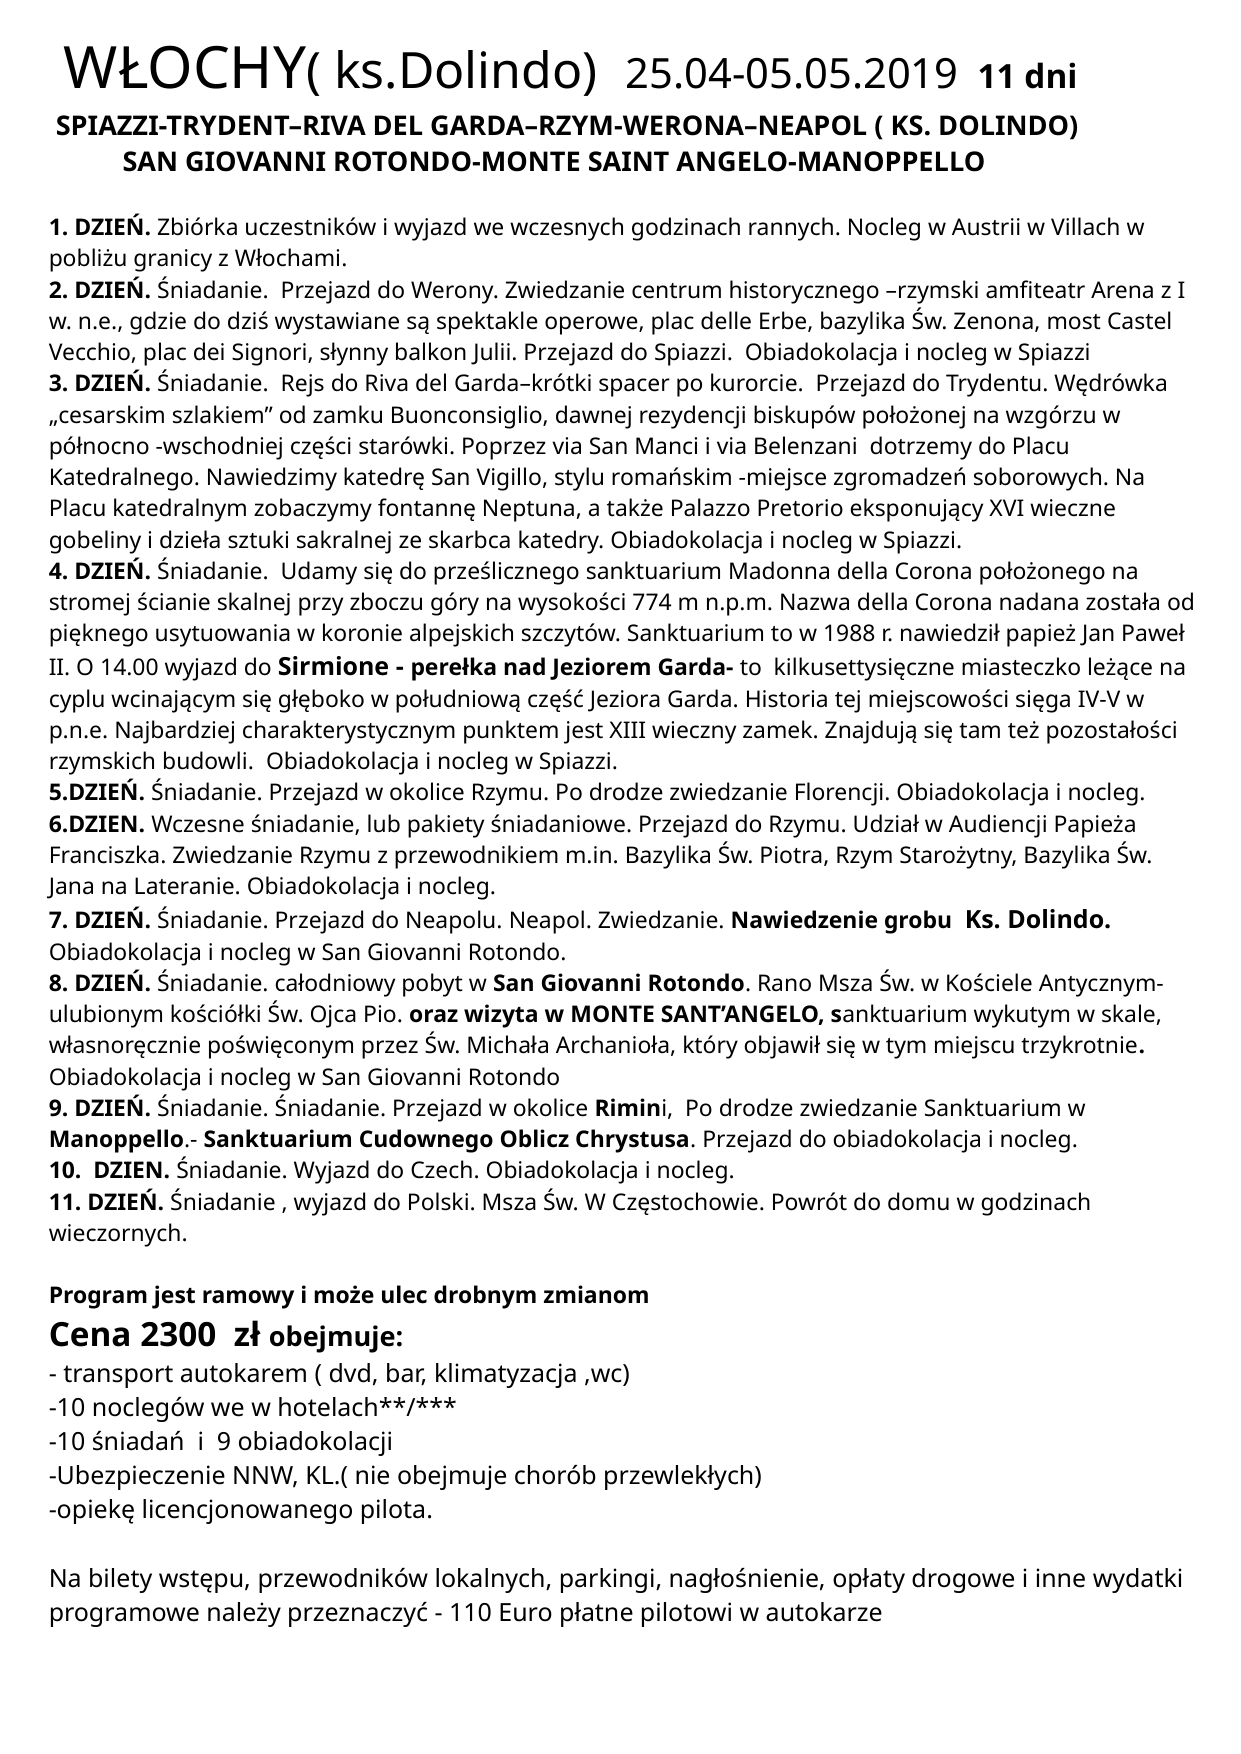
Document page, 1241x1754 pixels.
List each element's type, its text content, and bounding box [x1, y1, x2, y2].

text 10. DZIEN. Śniadanie. Wyjazd do Czech. Obiadokolacja i nocleg. [48, 1154, 1197, 1185]
text Cena 2300 zł obejmuje: [48, 1310, 1197, 1356]
text -10 noclegów we w hotelach**/*** [48, 1390, 1197, 1424]
text 3. DZIEŃ. Śniadanie. Rejs do Riva del Garda–krótki spacer po kurorcie. Przejazd do Trydentu. Wędrówka „cesarskim szlakiem” od zamku Buonconsiglio, dawnej rezydencji biskupów położonej na wzgórzu w północno -wschodniej części starówki. Poprzez via San Manci i via Belenzani dotrzemy do Placu Katedralnego. Nawiedzimy katedrę San Vigillo, stylu romańskim -miejsce zgromadzeń soborowych. Na Placu katedralnym zobaczymy fontannę Neptuna, a także Palazzo Pretorio eksponujący XVI wieczne gobeliny i dzieła sztuki sakralnej ze skarbca katedry. Obiadokolacja i nocleg w Spiazzi. [48, 367, 1197, 555]
text 6.DZIEN. Wczesne śniadanie, lub pakiety śniadaniowe. Przejazd do Rzymu. Udział w Audiencji Papieża Franciszka. Zwiedzanie Rzymu z przewodnikiem m.in. Bazylika Św. Piotra, Rzym Starożytny, Bazylika Św. Jana na Lateranie. Obiadokolacja i nocleg. [48, 808, 1197, 901]
text WŁOCHY( ks.Dolindo) 25.04-05.05.2019 11 dni [48, 27, 1197, 106]
text Na bilety wstępu, przewodników lokalnych, parkingi, nagłośnienie, opłaty drogowe i inne wydatki programowe należy przeznaczyć - 110 Euro płatne pilotowi w autokarze [48, 1560, 1197, 1628]
text 1. DZIEŃ. Zbiórka uczestników i wyjazd we wczesnych godzinach rannych. Nocleg w Austrii w Villach w pobliżu granicy z Włochami. [48, 211, 1197, 273]
text -Ubezpieczenie NNW, KL.( nie obejmuje chorób przewlekłych) [48, 1458, 1197, 1492]
text 9. DZIEŃ. Śniadanie. Śniadanie. Przejazd w okolice Rimini, Po drodze zwiedzanie Sanktuarium w Manoppello.- Sanktuarium Cudownego Oblicz Chrystusa. Przejazd do obiadokolacja i nocleg. [48, 1092, 1197, 1154]
text 8. DZIEŃ. Śniadanie. całodniowy pobyt w San Giovanni Rotondo. Rano Msza Św. w Kościele Antycznym- ulubionym kościółki Św. Ojca Pio. oraz wizyta w MONTE SANT’ANGELO, sanktuarium wykutym w skale, własnoręcznie poświęconym przez Św. Michała Archanioła, który objawił się w tym miejscu trzykrotnie. Obiadokolacja i nocleg w San Giovanni Rotondo [48, 967, 1197, 1092]
text -opiekę licencjonowanego pilota. [48, 1492, 1197, 1526]
text 5.DZIEŃ. Śniadanie. Przejazd w okolice Rzymu. Po drodze zwiedzanie Florencji. Obiadokolacja i nocleg. [48, 776, 1197, 808]
text Program jest ramowy i może ulec drobnym zmianom [48, 1279, 1197, 1310]
text -10 śniadań i 9 obiadokolacji [48, 1424, 1197, 1458]
text 7. DZIEŃ. Śniadanie. Przejazd do Neapolu. Neapol. Zwiedzanie. Nawiedzenie grobu Ks. Dolindo. Obiadokolacja i nocleg w San Giovanni Rotondo. [48, 901, 1197, 967]
text 11. DZIEŃ. Śniadanie , wyjazd do Polski. Msza Św. W Częstochowie. Powrót do domu w godzinach wieczornych. [48, 1185, 1197, 1248]
text - transport autokarem ( dvd, bar, klimatyzacja ,wc) [48, 1356, 1197, 1390]
text SPIAZZI-TRYDENT–RIVA DEL GARDA–RZYM-WERONA–NEAPOL ( KS. DOLINDO) SAN GIOVANNI ROTONDO-MONTE SAINT ANGELO-MANOPPELLO [48, 106, 1197, 180]
text 2. DZIEŃ. Śniadanie. Przejazd do Werony. Zwiedzanie centrum historycznego –rzymski amfiteatr Arena z I w. n.e., gdzie do dziś wystawiane są spektakle operowe, plac delle Erbe, bazylika Św. Zenona, most Castel Vecchio, plac dei Signori, słynny balkon Julii. Przejazd do Spiazzi. Obiadokolacja i nocleg w Spiazzi [48, 273, 1197, 367]
text 4. DZIEŃ. Śniadanie. Udamy się do prześlicznego sanktuarium Madonna della Corona położonego na stromej ścianie skalnej przy zboczu góry na wysokości 774 m n.p.m. Nazwa della Corona nadana została od pięknego usytuowania w koronie alpejskich szczytów. Sanktuarium to w 1988 r. nawiedził papież Jan Paweł II. O 14.00 wyjazd do Sirmione - perełka nad Jeziorem Garda- to kilkusettysięczne miasteczko leżące na cyplu wcinającym się głęboko w południową część Jeziora Garda. Historia tej miejscowości sięga IV-V w p.n.e. Najbardziej charakterystycznym punktem jest XIII wieczny zamek. Znajdują się tam też pozostałości rzymskich budowli. Obiadokolacja i nocleg w Spiazzi. [48, 555, 1197, 776]
